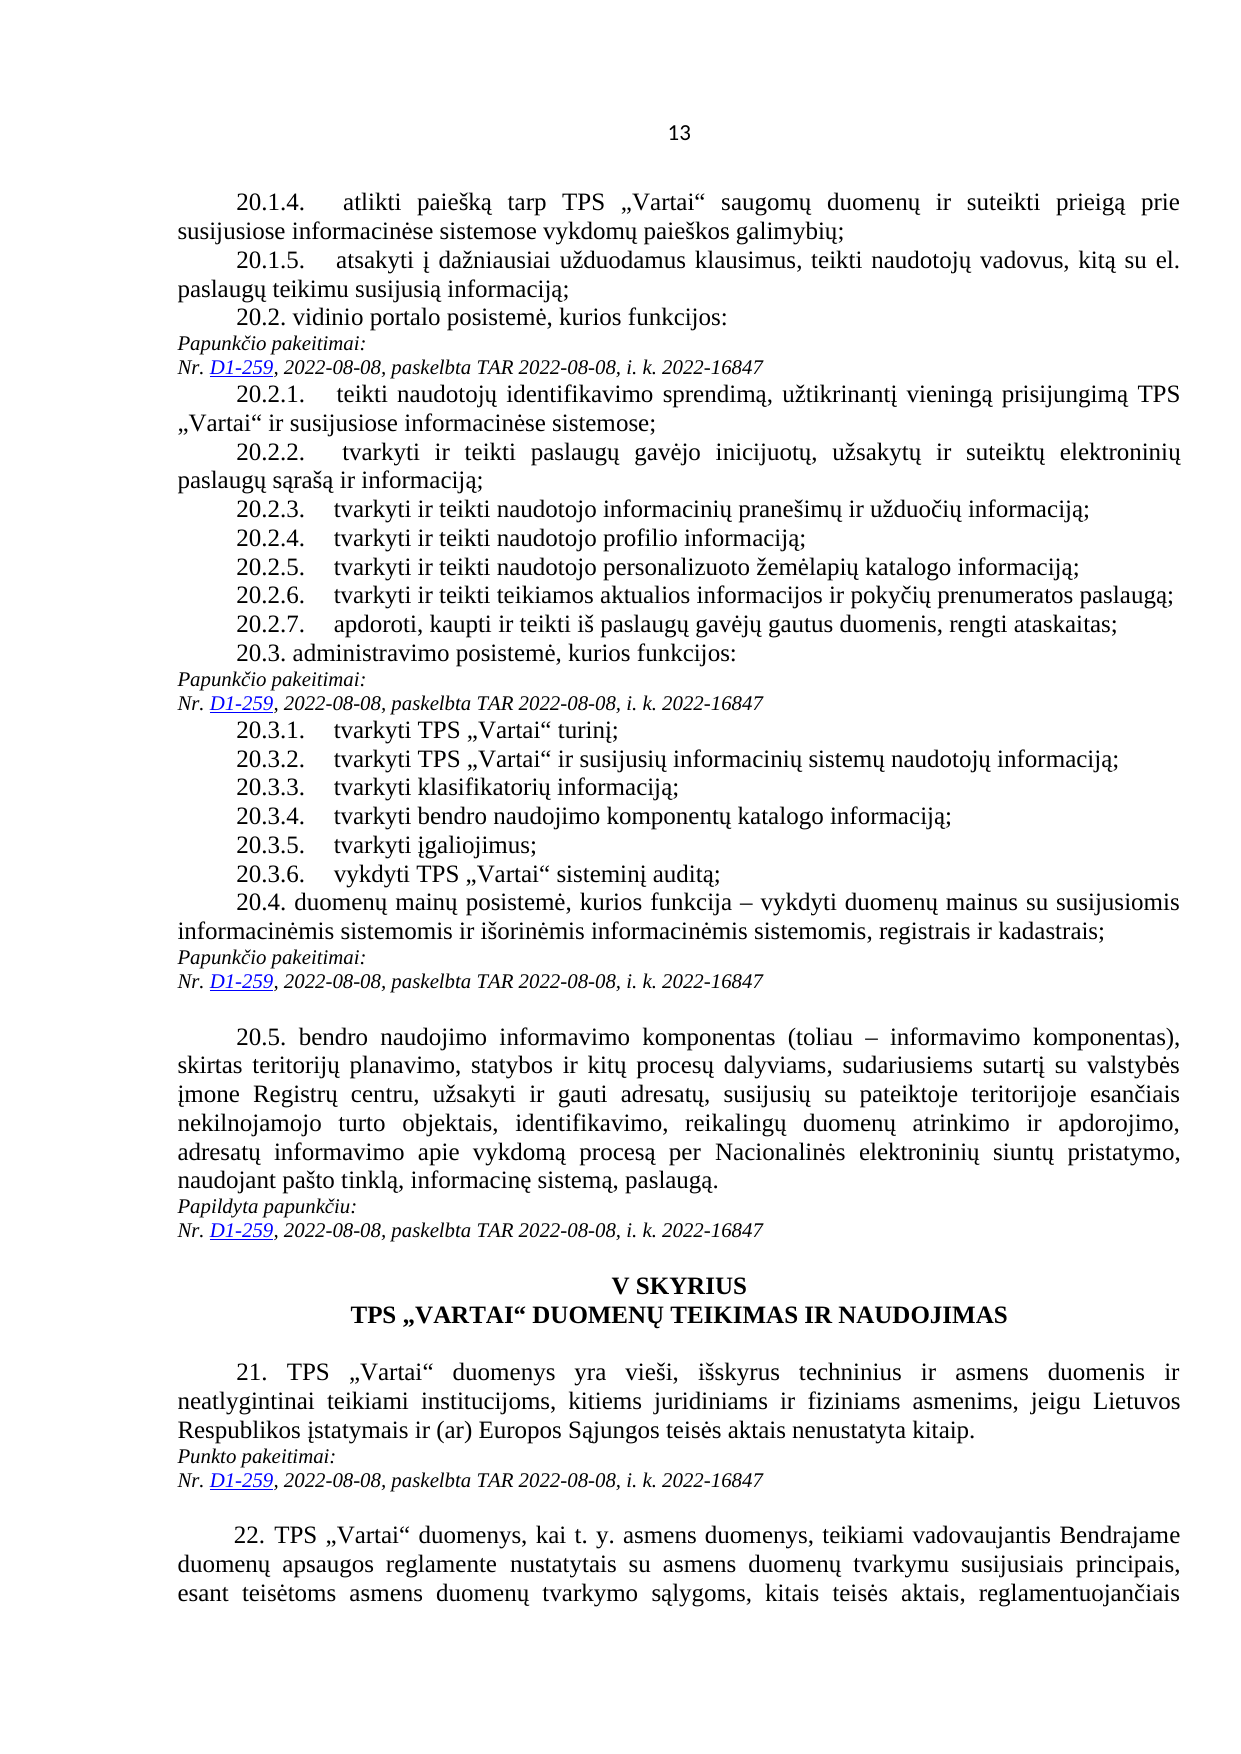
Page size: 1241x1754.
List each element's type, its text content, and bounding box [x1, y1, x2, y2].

text 20.3.6. vykdyti TPS „Vartai“ sisteminį auditą; [177, 859, 1181, 887]
text 22. TPS „Vartai“ duomenys, kai t. y. asmens duomenys, teikiami vadovaujantis Bendrajame duomenų apsaugos reglamente nustatytais su asmens duomenų tvarkymu susijusiais principais, esant teisėtoms asmens duomenų tvarkymo sąlygoms, kitais teisės aktais, reglamentuojančiais [177, 1521, 1181, 1607]
text 20.3. administravimo posistemė, kurios funkcijos: [177, 638, 1181, 667]
text 20.3.1. tvarkyti TPS „Vartai“ turinį; [177, 715, 1181, 744]
text 20.3.4. tvarkyti bendro naudojimo komponentų katalogo informaciją; [177, 801, 1181, 830]
text 20.4. duomenų mainų posistemė, kurios funkcija – vykdyti duomenų mainus su susijusiomis informacinėmis sistemomis ir išorinėmis informacinėmis sistemomis, registrais ir kadastrais; [177, 887, 1181, 945]
text 20.3.3. tvarkyti klasifikatorių informaciją; [177, 772, 1181, 801]
text 20.2.4. tvarkyti ir teikti naudotojo profilio informaciją; [177, 523, 1181, 552]
text 21. TPS „Vartai“ duomenys yra vieši, išskyrus techninius ir asmens duomenis ir neatlygintinai teikiami institucijoms, kitiems juridiniams ir fiziniams asmenims, jeigu Lietuvos Respublikos įstatymais ir (ar) Europos Sąjungos teisės aktais nenustatyta kitaip. [177, 1357, 1181, 1444]
text 20.2.1. teikti naudotojų identifikavimo sprendimą, užtikrinantį vieningą prisijungimą TPS „Vartai“ ir susijusiose informacinėse sistemose; [177, 379, 1181, 437]
text 20.2.7. apdoroti, kaupti ir teikti iš paslaugų gavėjų gautus duomenis, rengti ataskaitas; [177, 609, 1181, 638]
text Punkto pakeitimai: [177, 1444, 1181, 1468]
text Papildyta papunkčiu: [177, 1194, 1181, 1218]
text Nr. D1-259, 2022-08-08, paskelbta TAR 2022-08-08, i. k. 2022-16847 [177, 1468, 1181, 1492]
text 20.1.4. atlikti paiešką tarp TPS „Vartai“ saugomų duomenų ir suteikti prieigą prie susijusiose informacinėse sistemose vykdomų paieškos galimybių; [177, 187, 1181, 245]
text Nr. D1-259, 2022-08-08, paskelbta TAR 2022-08-08, i. k. 2022-16847 [177, 969, 1181, 993]
text Nr. D1-259, 2022-08-08, paskelbta TAR 2022-08-08, i. k. 2022-16847 [177, 355, 1181, 379]
text 20.2.5. tvarkyti ir teikti naudotojo personalizuoto žemėlapių katalogo informaciją; [177, 552, 1181, 581]
text 20.2.2. tvarkyti ir teikti paslaugų gavėjo inicijuotų, užsakytų ir suteiktų elektroninių paslaugų sąrašą ir informaciją; [177, 437, 1181, 494]
text 20.3.2. tvarkyti TPS „Vartai“ ir susijusių informacinių sistemų naudotojų informaciją; [177, 744, 1181, 772]
text Papunkčio pakeitimai: [177, 331, 1181, 355]
text V SKYRIUS [177, 1271, 1181, 1300]
text Nr. D1-259, 2022-08-08, paskelbta TAR 2022-08-08, i. k. 2022-16847 [177, 1218, 1181, 1242]
text 20.3.5. tvarkyti įgaliojimus; [177, 830, 1181, 859]
text 20.1.5. atsakyti į dažniausiai užduodamus klausimus, teikti naudotojų vadovus, kitą su el. paslaugų teikimu susijusią informaciją; [177, 245, 1181, 302]
text 20.2.3. tvarkyti ir teikti naudotojo informacinių pranešimų ir užduočių informaciją; [177, 494, 1181, 523]
text 20.2.6. tvarkyti ir teikti teikiamos aktualios informacijos ir pokyčių prenumeratos paslaugą; [177, 581, 1181, 609]
text 20.2. vidinio portalo posistemė, kurios funkcijos: [177, 302, 1181, 331]
text Papunkčio pakeitimai: [177, 945, 1181, 969]
text Nr. D1-259, 2022-08-08, paskelbta TAR 2022-08-08, i. k. 2022-16847 [177, 691, 1181, 715]
text 20.5. bendro naudojimo informavimo komponentas (toliau – informavimo komponentas), skirtas teritorijų planavimo, statybos ir kitų procesų dalyviams, sudariusiems sutartį su valstybės įmone Registrų centru, užsakyti ir gauti adresatų, susijusių su pateiktoje teritorijoje esančiais nekilnojamojo turto objektais, identifikavimo, reikalingų duomenų atrinkimo ir apdorojimo, adresatų informavimo apie vykdomą procesą per Nacionalinės elektroninių siuntų pristatymo, naudojant pašto tinklą, informacinę sistemą, paslaugą. [177, 1022, 1181, 1194]
text Papunkčio pakeitimai: [177, 667, 1181, 691]
text TPS „VARTAI“ DUOMENŲ TEIKIMAS IR NAUDOJIMAS [177, 1300, 1181, 1329]
